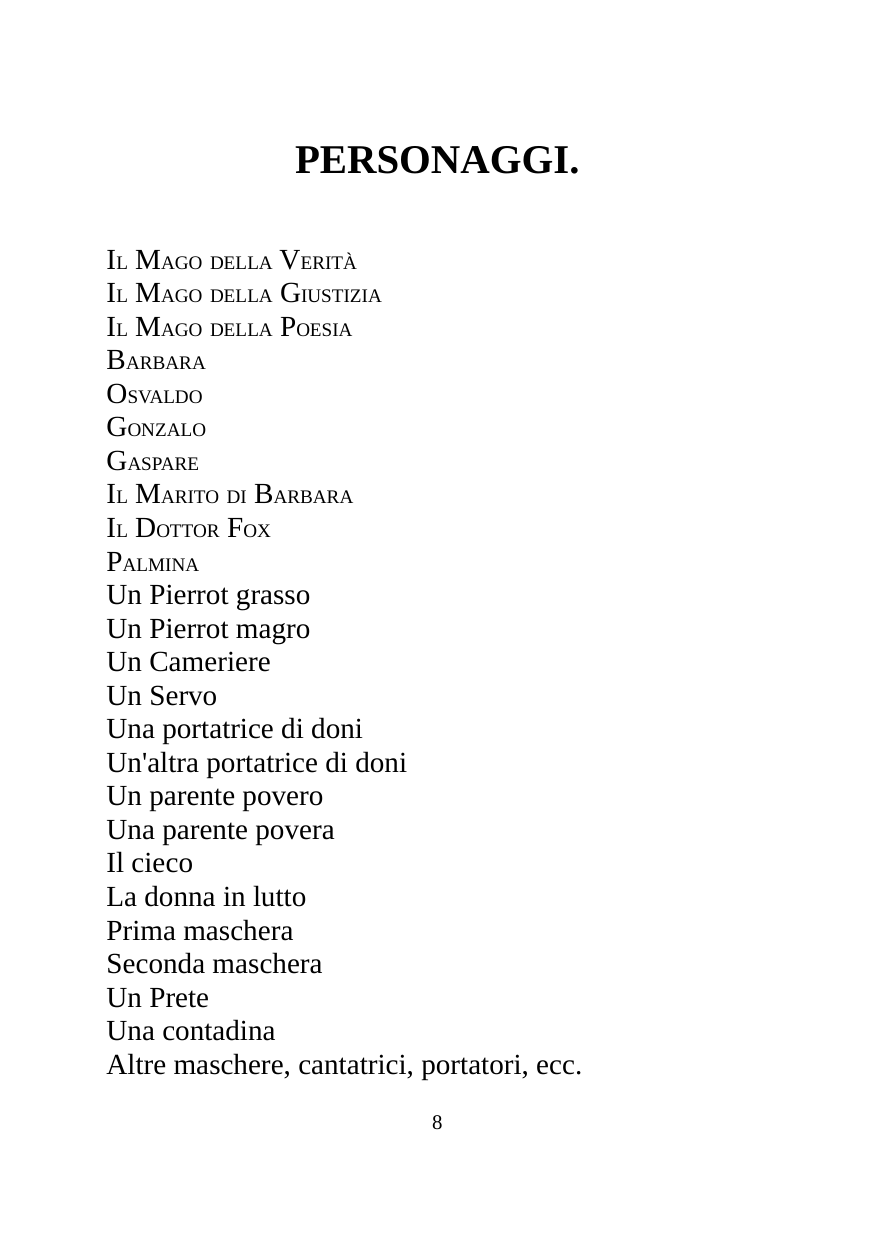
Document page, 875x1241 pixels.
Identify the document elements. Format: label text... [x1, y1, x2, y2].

text Prima maschera [106, 913, 768, 946]
text Il Dottor Fox [106, 510, 768, 544]
text Un Servo [106, 678, 768, 711]
text Un parente povero [106, 778, 768, 812]
text Altre maschere, cantatrici, portatori, ecc. [106, 1047, 768, 1080]
text Il cieco [106, 846, 768, 879]
text Un Pierrot grasso [106, 577, 768, 611]
text Gaspare [106, 443, 768, 477]
text Una contadina [106, 1013, 768, 1047]
text Un Prete [106, 980, 768, 1013]
text Un Pierrot magro [106, 611, 768, 644]
text Una parente povera [106, 812, 768, 846]
text Un Cameriere [106, 644, 768, 678]
text Osvaldo [106, 376, 768, 409]
text Una portatrice di doni [106, 711, 768, 745]
text La donna in lutto [106, 879, 768, 913]
text Il Mago della Giustizia [106, 275, 768, 309]
text Palmina [106, 544, 768, 577]
text Un'altra portatrice di doni [106, 745, 768, 778]
text Il Marito di Barbara [106, 477, 768, 510]
text Il Mago della Poesia [106, 309, 768, 342]
text Il Mago della Verità [106, 242, 768, 275]
text Barbara [106, 342, 768, 376]
text Gonzalo [106, 409, 768, 443]
subtitle PERSONAGGI. [106, 136, 768, 183]
text Seconda maschera [106, 946, 768, 980]
